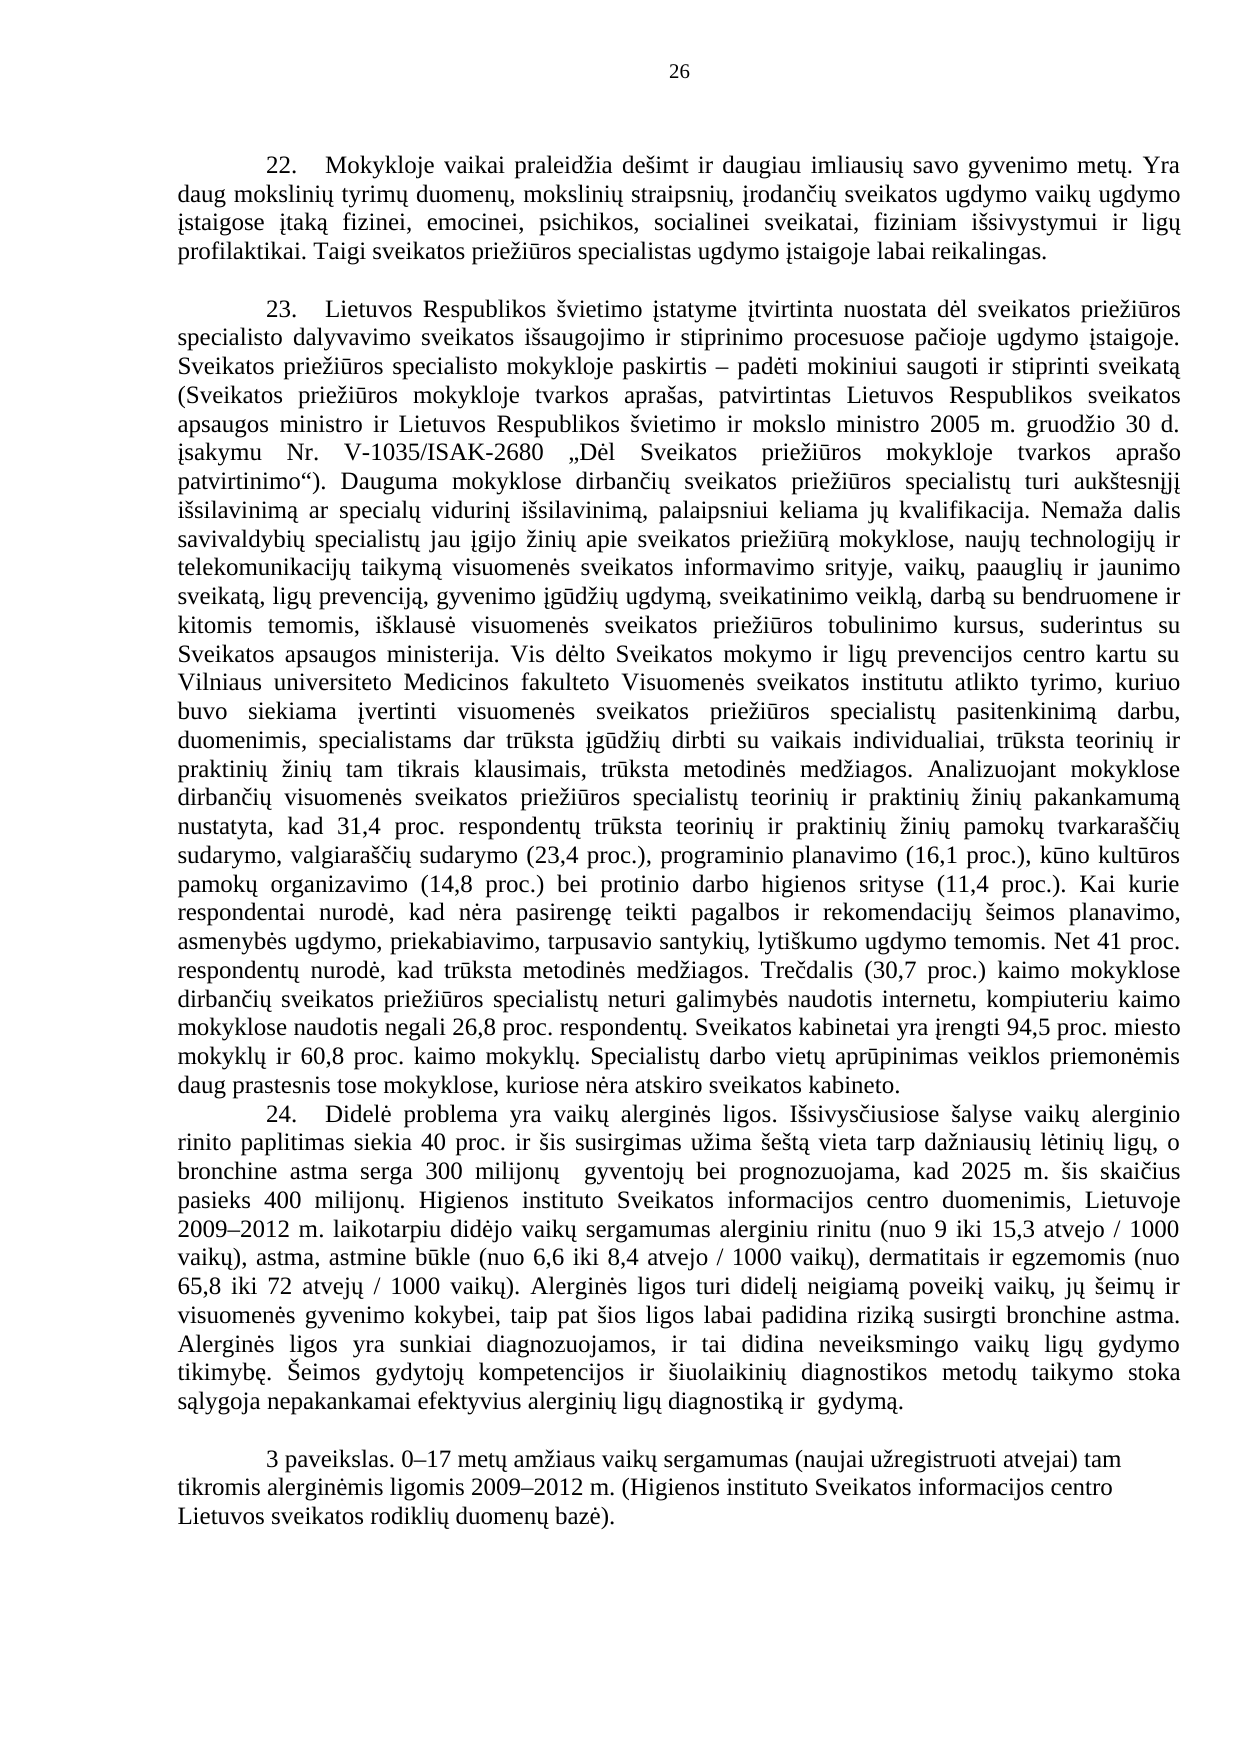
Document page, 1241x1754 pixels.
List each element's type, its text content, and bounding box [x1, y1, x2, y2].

text 3 paveikslas. 0–17 metų amžiaus vaikų sergamumas (naujai užregistruoti atvejai) tam tikromis alerginėmis ligomis 2009–2012 m. (Higienos instituto Sveikatos informacijos centro Lietuvos sveikatos rodiklių duomenų bazė). [177, 1444, 1181, 1530]
text 23. Lietuvos Respublikos švietimo įstatyme įtvirtinta nuostata dėl sveikatos priežiūros specialisto dalyvavimo sveikatos išsaugojimo ir stiprinimo procesuose pačioje ugdymo įstaigoje. Sveikatos priežiūros specialisto mokykloje paskirtis – padėti mokiniui saugoti ir stiprinti sveikatą (Sveikatos priežiūros mokykloje tvarkos aprašas, patvirtintas Lietuvos Respublikos sveikatos apsaugos ministro ir Lietuvos Respublikos švietimo ir mokslo ministro 2005 m. gruodžio 30 d. įsakymu Nr. V-1035/ISAK-2680 „Dėl Sveikatos priežiūros mokykloje tvarkos aprašo patvirtinimo“). Dauguma mokyklose dirbančių sveikatos priežiūros specialistų turi aukštesnįjį išsilavinimą ar specialų vidurinį išsilavinimą, palaipsniui keliama jų kvalifikacija. Nemaža dalis savivaldybių specialistų jau įgijo žinių apie sveikatos priežiūrą mokyklose, naujų technologijų ir telekomunikacijų taikymą visuomenės sveikatos informavimo srityje, vaikų, paauglių ir jaunimo sveikatą, ligų prevenciją, gyvenimo įgūdžių ugdymą, sveikatinimo veiklą, darbą su bendruomene ir kitomis temomis, išklausė visuomenės sveikatos priežiūros tobulinimo kursus, suderintus su Sveikatos apsaugos ministerija. Vis dėlto Sveikatos mokymo ir ligų prevencijos centro kartu su Vilniaus universiteto Medicinos fakulteto Visuomenės sveikatos institutu atlikto tyrimo, kuriuo buvo siekiama įvertinti visuomenės sveikatos priežiūros specialistų pasitenkinimą darbu, duomenimis, specialistams dar trūksta įgūdžių dirbti su vaikais individualiai, trūksta teorinių ir praktinių žinių tam tikrais klausimais, trūksta metodinės medžiagos. Analizuojant mokyklose dirbančių visuomenės sveikatos priežiūros specialistų teorinių ir praktinių žinių pakankamumą nustatyta, kad 31,4 proc. respondentų trūksta teorinių ir praktinių žinių pamokų tvarkaraščių sudarymo, valgiaraščių sudarymo (23,4 proc.), programinio planavimo (16,1 proc.), kūno kultūros pamokų organizavimo (14,8 proc.) bei protinio darbo higienos srityse (11,4 proc.). Kai kurie respondentai nurodė, kad nėra pasirengę teikti pagalbos ir rekomendacijų šeimos planavimo, asmenybės ugdymo, priekabiavimo, tarpusavio santykių, lytiškumo ugdymo temomis. Net 41 proc. respondentų nurodė, kad trūksta metodinės medžiagos. Trečdalis (30,7 proc.) kaimo mokyklose dirbančių sveikatos priežiūros specialistų neturi galimybės naudotis internetu, kompiuteriu kaimo mokyklose naudotis negali 26,8 proc. respondentų. Sveikatos kabinetai yra įrengti 94,5 proc. miesto mokyklų ir 60,8 proc. kaimo mokyklų. Specialistų darbo vietų aprūpinimas veiklos priemonėmis daug prastesnis tose mokyklose, kuriose nėra atskiro sveikatos kabineto. [177, 294, 1181, 1099]
text 22. Mokykloje vaikai praleidžia dešimt ir daugiau imliausių savo gyvenimo metų. Yra daug mokslinių tyrimų duomenų, mokslinių straipsnių, įrodančių sveikatos ugdymo vaikų ugdymo įstaigose įtaką fizinei, emocinei, psichikos, socialinei sveikatai, fiziniam išsivystymui ir ligų profilaktikai. Taigi sveikatos priežiūros specialistas ugdymo įstaigoje labai reikalingas. [177, 150, 1181, 265]
text 24. Didelė problema yra vaikų alerginės ligos. Išsivysčiusiose šalyse vaikų alerginio rinito paplitimas siekia 40 proc. ir šis susirgimas užima šeštą vieta tarp dažniausių lėtinių ligų, o bronchine astma serga 300 milijonų gyventojų bei prognozuojama, kad 2025 m. šis skaičius pasieks 400 milijonų. Higienos instituto Sveikatos informacijos centro duomenimis, Lietuvoje 2009–2012 m. laikotarpiu didėjo vaikų sergamumas alerginiu rinitu (nuo 9 iki 15,3 atvejo / 1000 vaikų), astma, astmine būkle (nuo 6,6 iki 8,4 atvejo / 1000 vaikų), dermatitais ir egzemomis (nuo 65,8 iki 72 atvejų / 1000 vaikų). Alerginės ligos turi didelį neigiamą poveikį vaikų, jų šeimų ir visuomenės gyvenimo kokybei, taip pat šios ligos labai padidina riziką susirgti bronchine astma. Alerginės ligos yra sunkiai diagnozuojamos, ir tai didina neveiksmingo vaikų ligų gydymo tikimybę. Šeimos gydytojų kompetencijos ir šiuolaikinių diagnostikos metodų taikymo stoka sąlygoja nepakankamai efektyvius alerginių ligų diagnostiką ir gydymą. [177, 1099, 1181, 1415]
